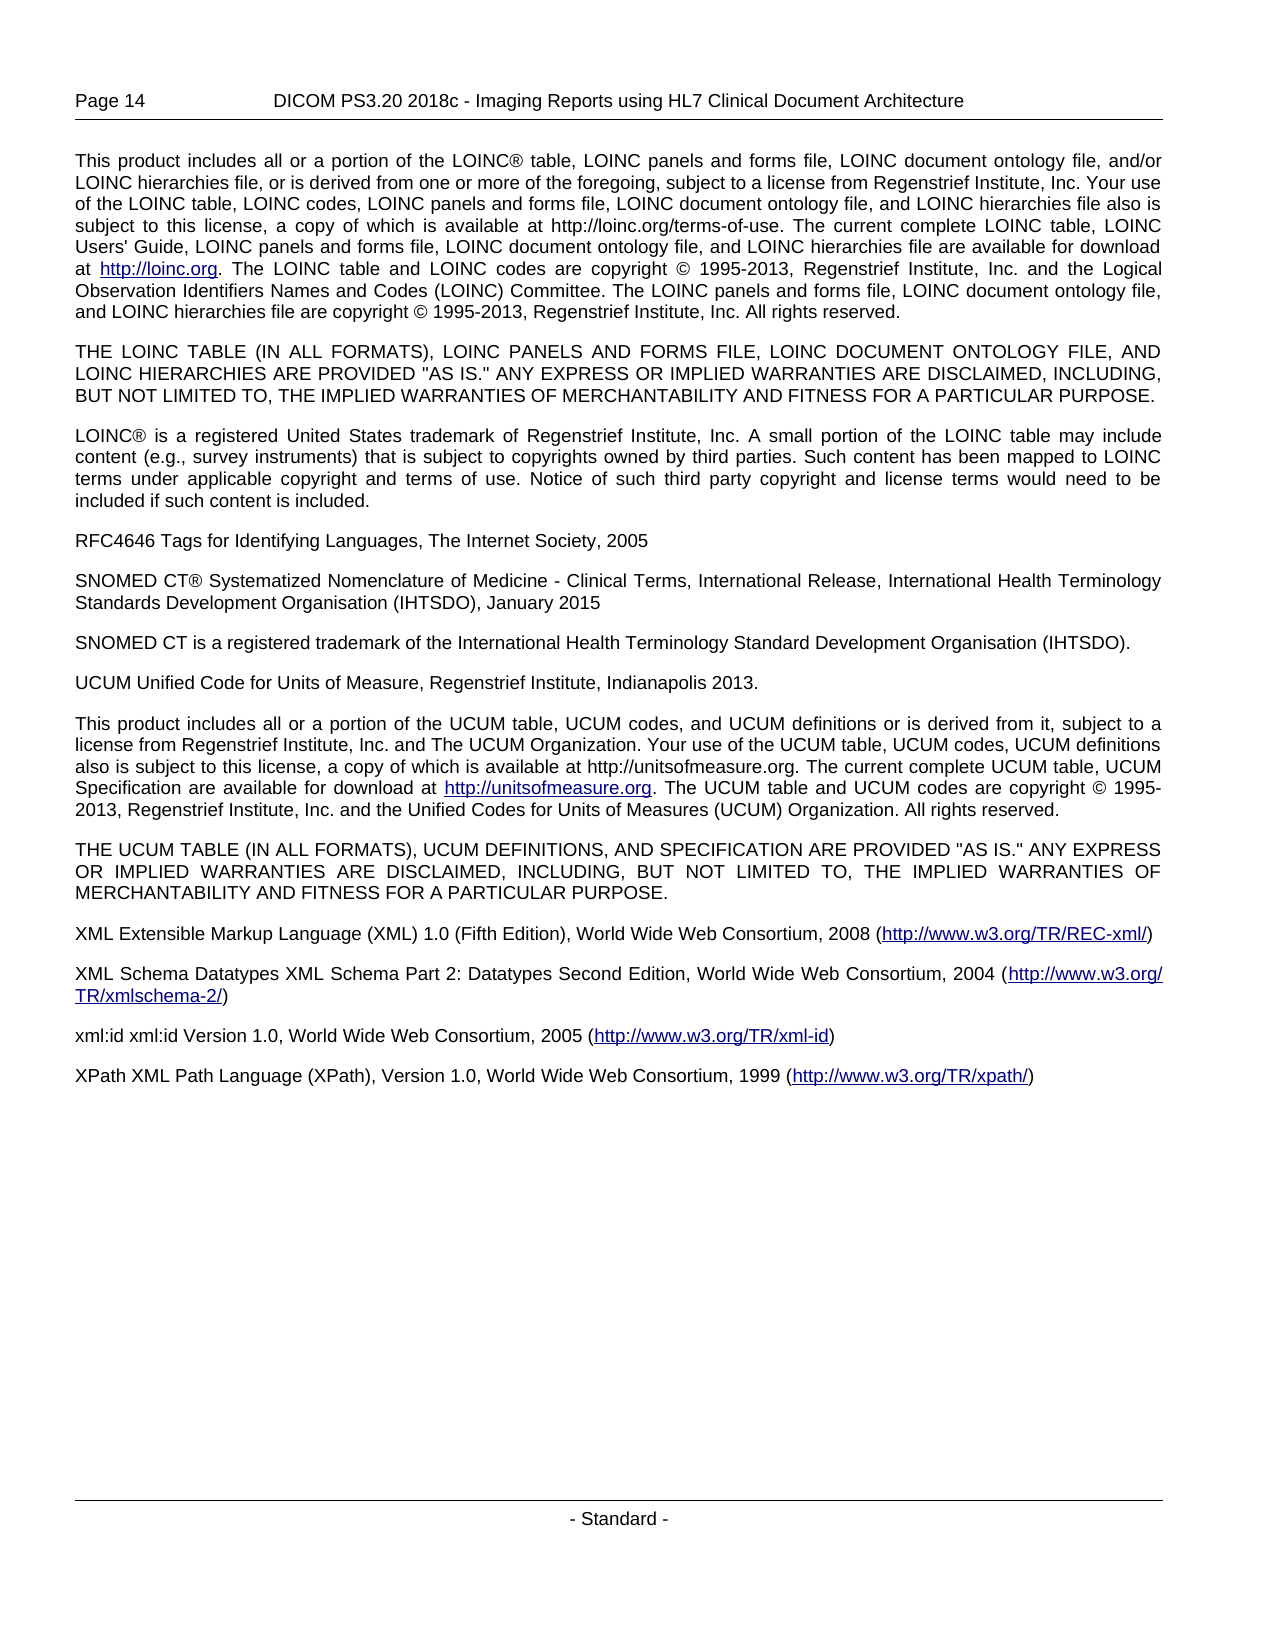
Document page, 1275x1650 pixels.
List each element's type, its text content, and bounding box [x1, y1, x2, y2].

text RFC4646 Tags for Identifying Languages, The Internet Society, 2005 [75, 530, 1162, 551]
text SNOMED CT is a registered trademark of the International Health Terminology Standard Development Organisation (IHTSDO). [75, 632, 1162, 653]
text SNOMED CT® Systematized Nomenclature of Medicine - Clinical Terms, International Release, International Health Terminology Standards Development Organisation (IHTSDO), January 2015 [75, 570, 1162, 613]
text XML Schema Datatypes XML Schema Part 2: Datatypes Second Edition, World Wide Web Consortium, 2004 (http://​www.w3.org/​TR/​xmlschema-2/) [75, 963, 1162, 1006]
text This product includes all or a portion of the LOINC® table, LOINC panels and forms file, LOINC document ontology file, and/or LOINC hierarchies file, or is derived from one or more of the foregoing, subject to a license from Regenstrief Institute, Inc. Your use of the LOINC table, LOINC codes, LOINC panels and forms file, LOINC document ontology file, and LOINC hierarchies file also is subject to this license, a copy of which is available at http://loinc.org/terms-of-use. The current complete LOINC table, LOINC Users' Guide, LOINC panels and forms file, LOINC document ontology file, and LOINC hierarchies file are available for download at http://​loinc.org. The LOINC table and LOINC codes are copyright © 1995-2013, Regenstrief Institute, Inc. and the Logical Observation Identifiers Names and Codes (LOINC) Committee. The LOINC panels and forms file, LOINC document ontology file, and LOINC hierarchies file are copyright © 1995-2013, Regenstrief Institute, Inc. All rights reserved. [75, 150, 1162, 322]
text UCUM Unified Code for Units of Measure, Regenstrief Institute, Indianapolis 2013. [75, 672, 1162, 694]
text LOINC® is a registered United States trademark of Regenstrief Institute, Inc. A small portion of the LOINC table may include content (e.g., survey instruments) that is subject to copyrights owned by third parties. Such content has been mapped to LOINC terms under applicable copyright and terms of use. Notice of such third party copyright and license terms would need to be included if such content is included. [75, 425, 1162, 511]
text This product includes all or a portion of the UCUM table, UCUM codes, and UCUM definitions or is derived from it, subject to a license from Regenstrief Institute, Inc. and The UCUM Organization. Your use of the UCUM table, UCUM codes, UCUM definitions also is subject to this license, a copy of which is available at http://unitsofmeasure.org. The current complete UCUM table, UCUM Specification are available for download at http://​unitsofmeasure.org. The UCUM table and UCUM codes are copyright © 1995-2013, Regenstrief Institute, Inc. and the Unified Codes for Units of Measures (UCUM) Organization. All rights reserved. [75, 712, 1162, 820]
text xml:id xml:id Version 1.0, World Wide Web Consortium, 2005 (http://​www.w3.org/​TR/​xml-id) [75, 1025, 1162, 1046]
text XML Extensible Markup Language (XML) 1.0 (Fifth Edition), World Wide Web Consortium, 2008 (http://​www.w3.org/​TR/​REC-xml/) [75, 922, 1162, 944]
text THE UCUM TABLE (IN ALL FORMATS), UCUM DEFINITIONS, AND SPECIFICATION ARE PROVIDED "AS IS." ANY EXPRESS OR IMPLIED WARRANTIES ARE DISCLAIMED, INCLUDING, BUT NOT LIMITED TO, THE IMPLIED WARRANTIES OF MERCHANTABILITY AND FITNESS FOR A PARTICULAR PURPOSE. [75, 839, 1162, 904]
text XPath XML Path Language (XPath), Version 1.0, World Wide Web Consortium, 1999 (http://​www.w3.org/​TR/​xpath/) [75, 1065, 1162, 1087]
text THE LOINC TABLE (IN ALL FORMATS), LOINC PANELS AND FORMS FILE, LOINC DOCUMENT ONTOLOGY FILE, AND LOINC HIERARCHIES ARE PROVIDED "AS IS." ANY EXPRESS OR IMPLIED WARRANTIES ARE DISCLAIMED, INCLUDING, BUT NOT LIMITED TO, THE IMPLIED WARRANTIES OF MERCHANTABILITY AND FITNESS FOR A PARTICULAR PURPOSE. [75, 341, 1162, 406]
